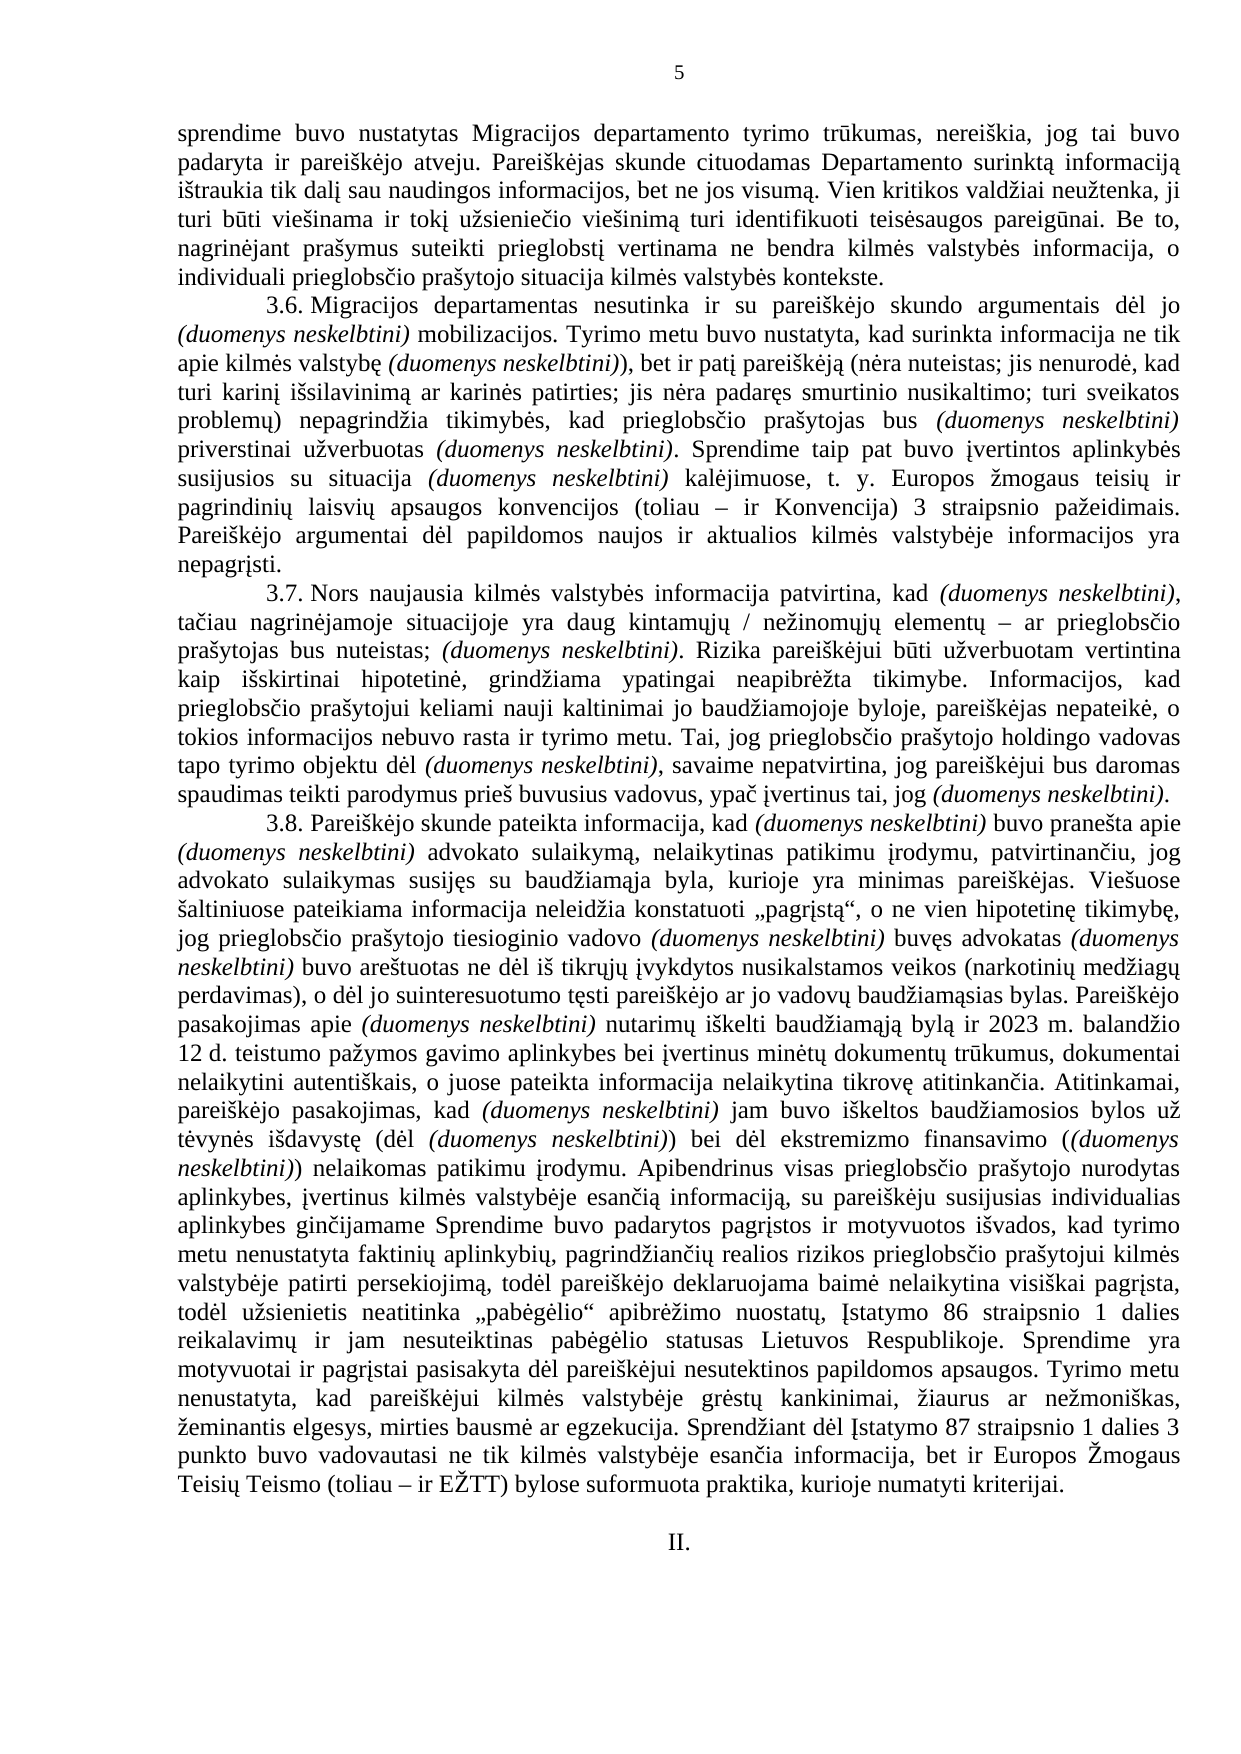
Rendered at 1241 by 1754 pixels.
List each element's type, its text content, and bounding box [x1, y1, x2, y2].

text 3.6. Migracijos departamentas nesutinka ir su pareiškėjo skundo argumentais dėl jo (duomenys neskelbtini) mobilizacijos. Tyrimo metu buvo nustatyta, kad surinkta informacija ne tik apie kilmės valstybę (duomenys neskelbtini)), bet ir patį pareiškėją (nėra nuteistas; jis nenurodė, kad turi karinį išsilavinimą ar karinės patirties; jis nėra padaręs smurtinio nusikaltimo; turi sveikatos problemų) nepagrindžia tikimybės, kad prieglobsčio prašytojas bus (duomenys neskelbtini) priverstinai užverbuotas (duomenys neskelbtini). Sprendime taip pat buvo įvertintos aplinkybės susijusios su situacija (duomenys neskelbtini) kalėjimuose, t. y. Europos žmogaus teisių ir pagrindinių laisvių apsaugos konvencijos (toliau – ir Konvencija) 3 straipsnio pažeidimais. Pareiškėjo argumentai dėl papildomos naujos ir aktualios kilmės valstybėje informacijos yra nepagrįsti. [177, 291, 1181, 578]
text 3.8. Pareiškėjo skunde pateikta informacija, kad (duomenys neskelbtini) buvo pranešta apie (duomenys neskelbtini) advokato sulaikymą, nelaikytinas patikimu įrodymu, patvirtinančiu, jog advokato sulaikymas susijęs su baudžiamąja byla, kurioje yra minimas pareiškėjas. Viešuose šaltiniuose pateikiama informacija neleidžia konstatuoti „pagrįstą“, o ne vien hipotetinę tikimybę, jog prieglobsčio prašytojo tiesioginio vadovo (duomenys neskelbtini) buvęs advokatas (duomenys neskelbtini) buvo areštuotas ne dėl iš tikrųjų įvykdytos nusikalstamos veikos (narkotinių medžiagų perdavimas), o dėl jo suinteresuotumo tęsti pareiškėjo ar jo vadovų baudžiamąsias bylas. Pareiškėjo pasakojimas apie (duomenys neskelbtini) nutarimų iškelti baudžiamąją bylą ir 2023 m. balandžio 12 d. teistumo pažymos gavimo aplinkybes bei įvertinus minėtų dokumentų trūkumus, dokumentai nelaikytini autentiškais, o juose pateikta informacija nelaikytina tikrovę atitinkančia. Atitinkamai, pareiškėjo pasakojimas, kad (duomenys neskelbtini) jam buvo iškeltos baudžiamosios bylos už tėvynės išdavystę (dėl (duomenys neskelbtini)) bei dėl ekstremizmo finansavimo ((duomenys neskelbtini)) nelaikomas patikimu įrodymu. Apibendrinus visas prieglobsčio prašytojo nurodytas aplinkybes, įvertinus kilmės valstybėje esančią informaciją, su pareiškėju susijusias individualias aplinkybes ginčijamame Sprendime buvo padarytos pagrįstos ir motyvuotos išvados, kad tyrimo metu nenustatyta faktinių aplinkybių, pagrindžiančių realios rizikos prieglobsčio prašytojui kilmės valstybėje patirti persekiojimą, todėl pareiškėjo deklaruojama baimė nelaikytina visiškai pagrįsta, todėl užsienietis neatitinka „pabėgėlio“ apibrėžimo nuostatų, Įstatymo 86 straipsnio 1 dalies reikalavimų ir jam nesuteiktinas pabėgėlio statusas Lietuvos Respublikoje. Sprendime yra motyvuotai ir pagrįstai pasisakyta dėl pareiškėjui nesutektinos papildomos apsaugos. Tyrimo metu nenustatyta, kad pareiškėjui kilmės valstybėje grėstų kankinimai, žiaurus ar nežmoniškas, žeminantis elgesys, mirties bausmė ar egzekucija. Sprendžiant dėl Įstatymo 87 straipsnio 1 dalies 3 punkto buvo vadovautasi ne tik kilmės valstybėje esančia informacija, bet ir Europos Žmogaus Teisių Teismo (toliau – ir EŽTT) bylose suformuota praktika, kurioje numatyti kriterijai. [177, 808, 1181, 1498]
text sprendime buvo nustatytas Migracijos departamento tyrimo trūkumas, nereiškia, jog tai buvo padaryta ir pareiškėjo atveju. Pareiškėjas skunde cituodamas Departamento surinktą informaciją ištraukia tik dalį sau naudingos informacijos, bet ne jos visumą. Vien kritikos valdžiai neužtenka, ji turi būti viešinama ir tokį užsieniečio viešinimą turi identifikuoti teisėsaugos pareigūnai. Be to, nagrinėjant prašymus suteikti prieglobstį vertinama ne bendra kilmės valstybės informacija, o individuali prieglobsčio prašytojo situacija kilmės valstybės kontekste. [177, 118, 1181, 291]
text II. [177, 1527, 1181, 1556]
text 3.7. Nors naujausia kilmės valstybės informacija patvirtina, kad (duomenys neskelbtini), tačiau nagrinėjamoje situacijoje yra daug kintamųjų / nežinomųjų elementų – ar prieglobsčio prašytojas bus nuteistas; (duomenys neskelbtini). Rizika pareiškėjui būti užverbuotam vertintina kaip išskirtinai hipotetinė, grindžiama ypatingai neapibrėžta tikimybe. Informacijos, kad prieglobsčio prašytojui keliami nauji kaltinimai jo baudžiamojoje byloje, pareiškėjas nepateikė, o tokios informacijos nebuvo rasta ir tyrimo metu. Tai, jog prieglobsčio prašytojo holdingo vadovas tapo tyrimo objektu dėl (duomenys neskelbtini), savaime nepatvirtina, jog pareiškėjui bus daromas spaudimas teikti parodymus prieš buvusius vadovus, ypač įvertinus tai, jog (duomenys neskelbtini). [177, 578, 1181, 808]
